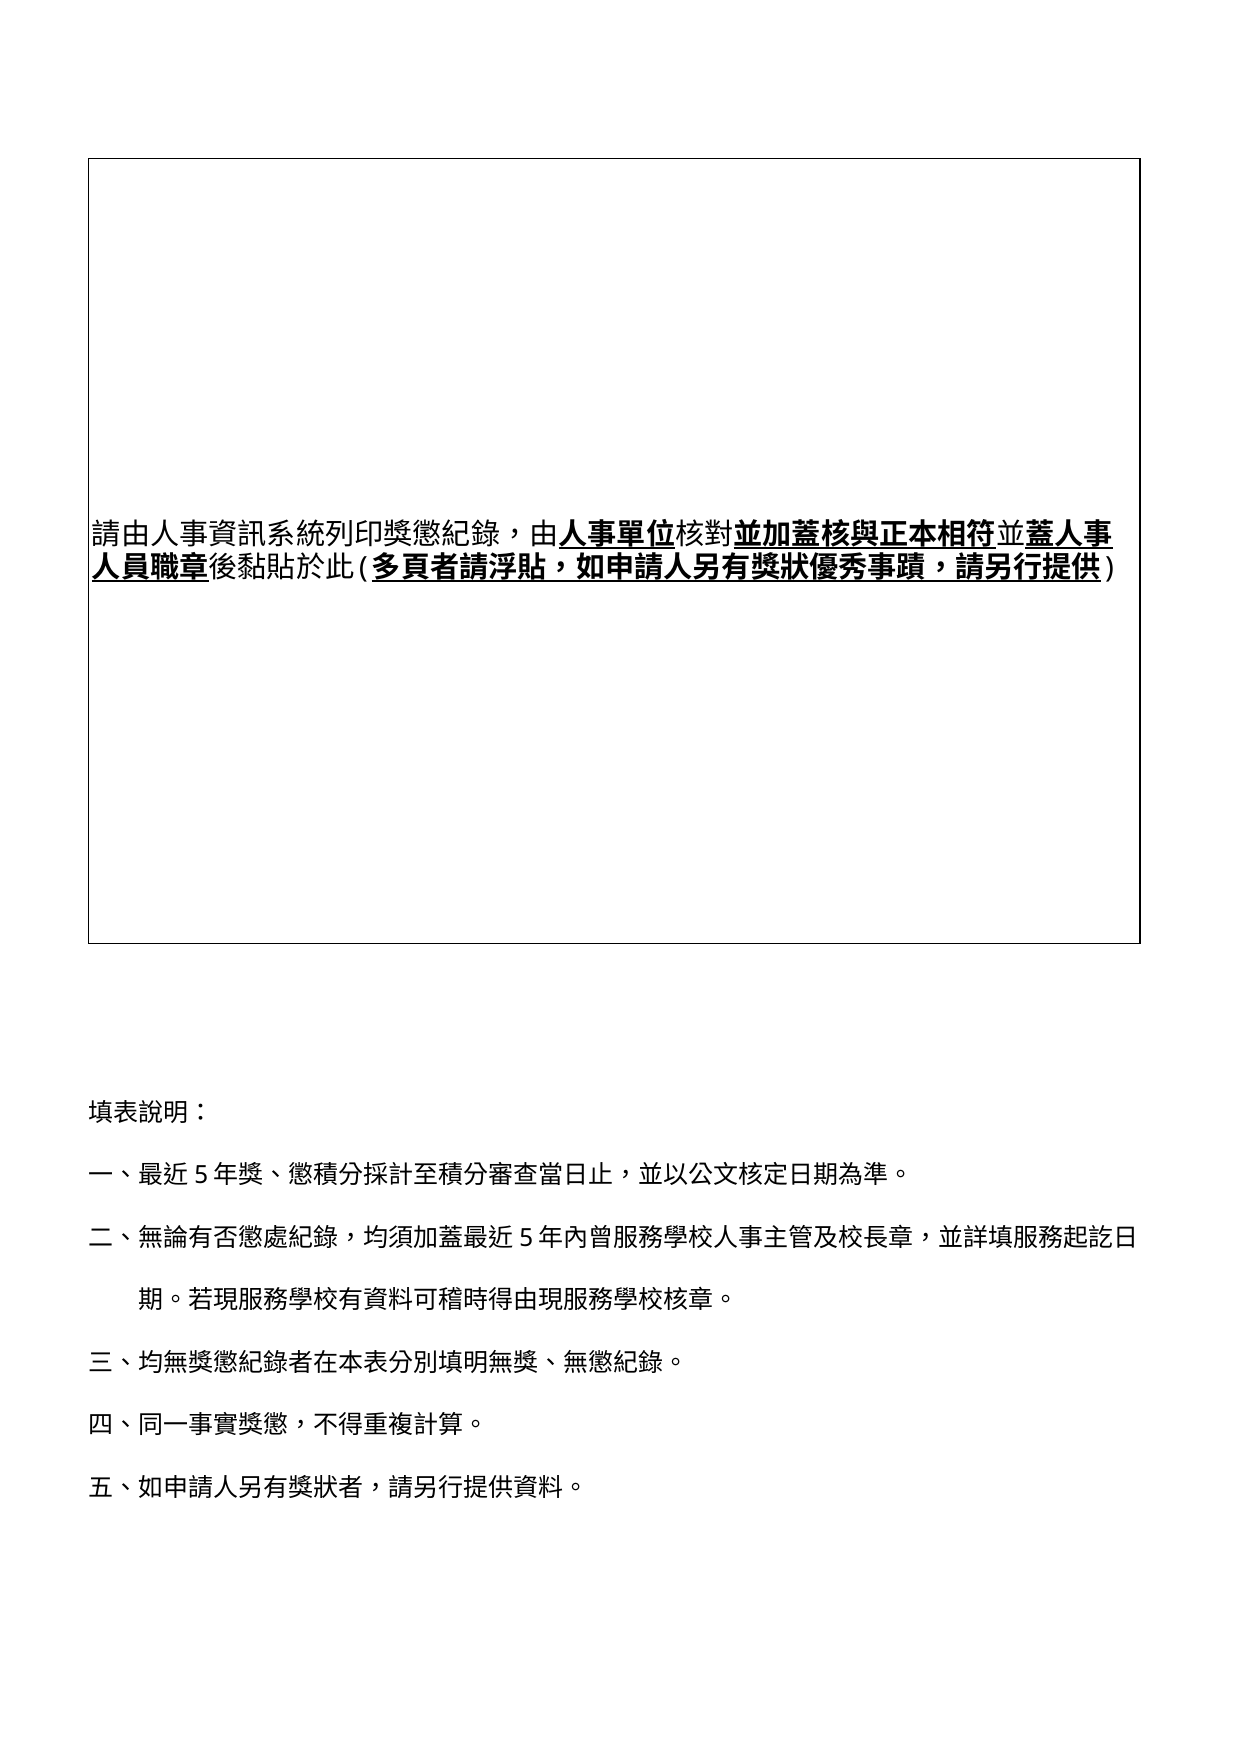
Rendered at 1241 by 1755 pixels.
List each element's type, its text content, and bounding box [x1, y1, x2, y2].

text 填表說明： [89, 1069, 1152, 1131]
text 二、無論有否懲處紀錄，均須加蓋最近5年內曾服務學校人事主管及校長章，並詳填服務起訖日期。若現服務學校有資料可稽時得由現服務學校核章。 [89, 1194, 1152, 1319]
table_header 請由人事資訊系統列印獎懲紀錄，由人事單位核對並加蓋核與正本相符並蓋人事人員職章後黏貼於此(多頁者請浮貼，如申請人另有獎狀優秀事蹟，請另行提供) [89, 159, 1139, 943]
text 三、均無獎懲紀錄者在本表分別填明無獎、無懲紀錄。 [89, 1319, 1152, 1381]
text 五、如申請人另有獎狀者，請另行提供資料。 [89, 1444, 1152, 1506]
text 一、最近5年獎、懲積分採計至積分審查當日止，並以公文核定日期為準。 [89, 1131, 1152, 1194]
text 四、同一事實獎懲，不得重複計算。 [89, 1381, 1152, 1444]
